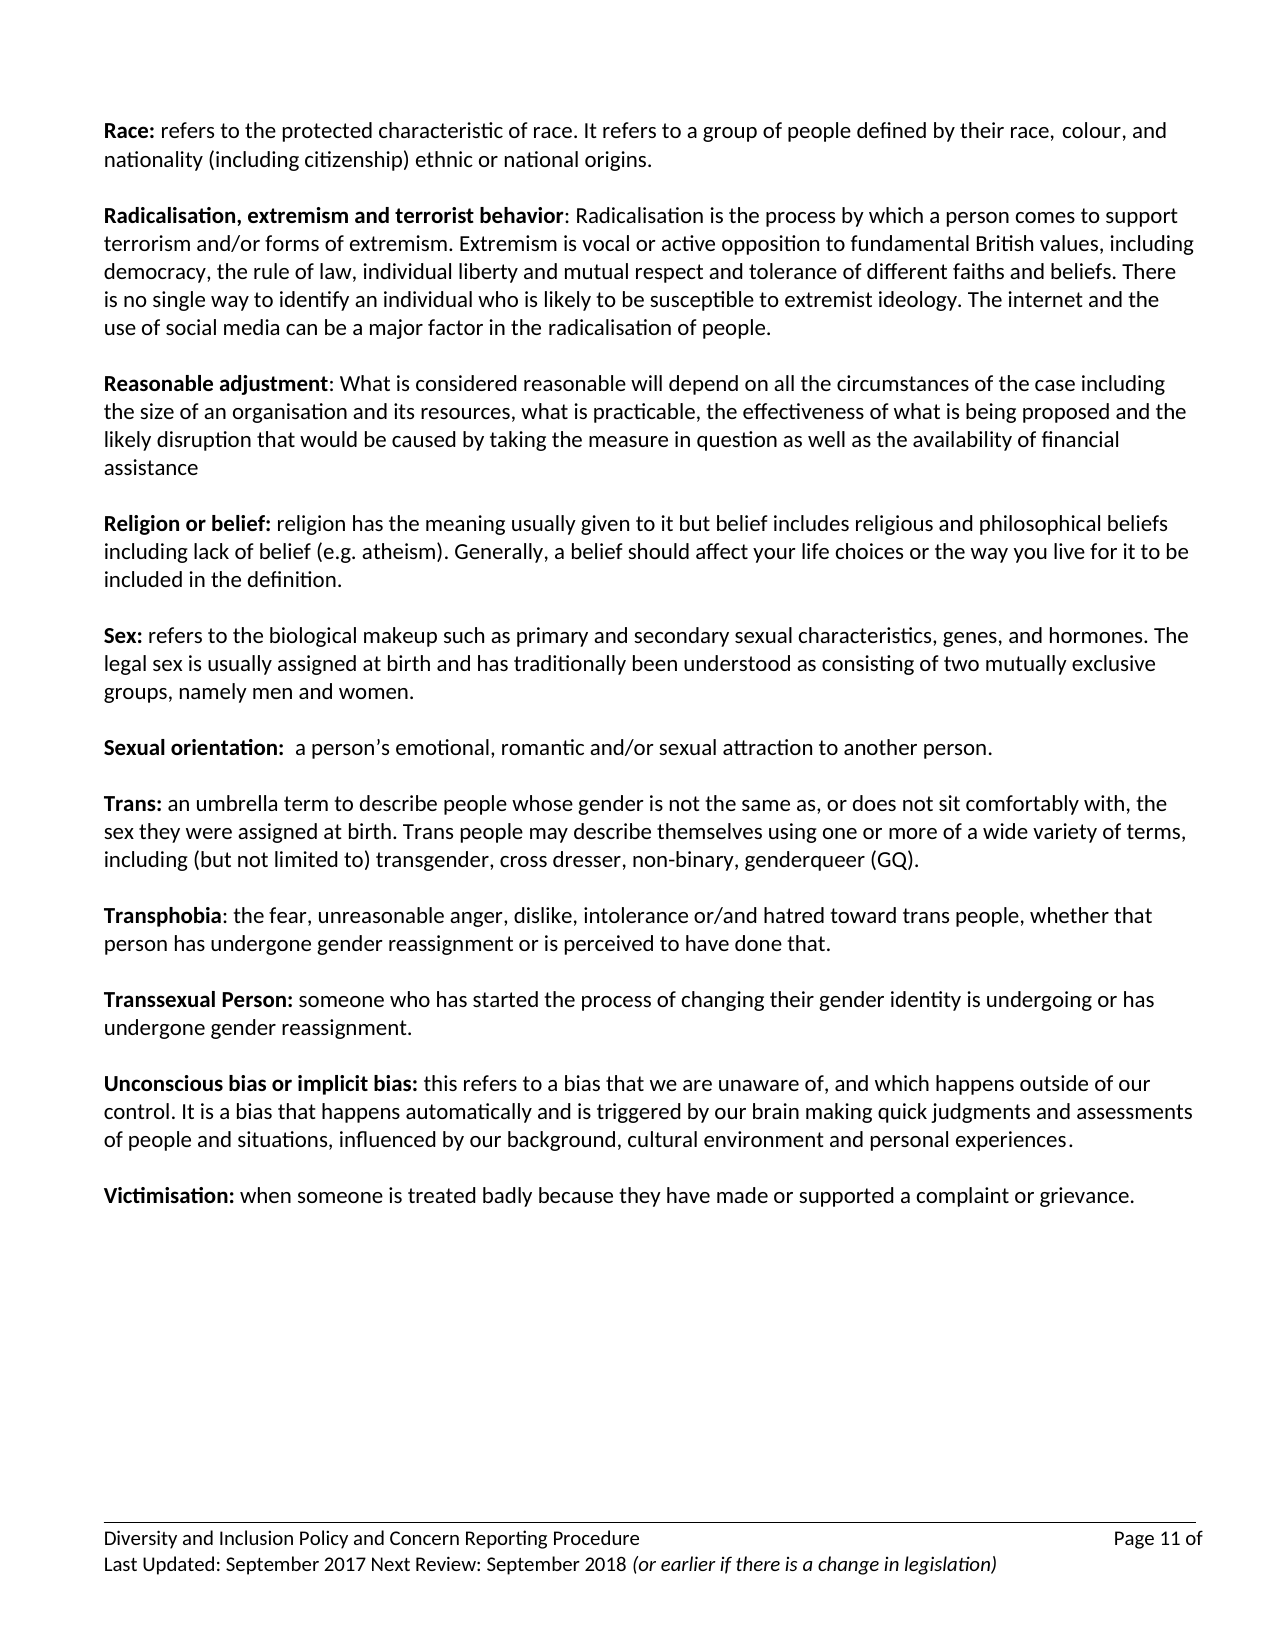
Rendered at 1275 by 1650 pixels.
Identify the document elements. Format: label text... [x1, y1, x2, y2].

text Victimisation: when someone is treated badly because they have made or supported a complaint or grievance. [103, 1181, 1196, 1209]
text Transphobia: the fear, unreasonable anger, dislike, intolerance or/and hatred toward trans people, whether that person has undergone gender reassignment or is perceived to have done that. [103, 901, 1196, 957]
text Reasonable adjustment: What is considered reasonable will depend on all the circumstances of the case including the size of an organisation and its resources, what is practicable, the effectiveness of what is being proposed and the likely disruption that would be caused by taking the measure in question as well as the availability of financial assistance [103, 369, 1196, 481]
text Radicalisation, extremism and terrorist behavior: Radicalisation is the process by which a person comes to support terrorism and/or forms of extremism. Extremism is vocal or active opposition to fundamental British values, including democracy, the rule of law, individual liberty and mutual respect and tolerance of different faiths and beliefs. There is no single way to identify an individual who is likely to be susceptible to extremist ideology. The internet and the use of social media can be a major factor in the radicalisation of people.RaceRefers to the protected characteristic of race. It refers to a group of people defined by their race, colour, nationality (including citizenship) ethnic or national origins [103, 201, 1196, 341]
text Religion or belief: religion has the meaning usually given to it but belief includes religious and philosophical beliefs including lack of belief (e.g. atheism). Generally, a belief should affect your life choices or the way you live for it to be included in the definition. [103, 509, 1196, 593]
text Transsexual Person: someone who has started the process of changing their gender identity is undergoing or has undergone gender reassignment. Refers to a range of lawful actions that seek to overcome or minimise disadvantages (e.g. in employment opportunities) that people who share a protected characteristic have experienced, or to meet their different needs. [103, 985, 1196, 1041]
text Sex: refers to the biological makeup such as primary and secondary sexual characteristics, genes, and hormones. The legal sex is usually assigned at birth and has traditionally been understood as consisting of two mutually exclusive groups, namely men and women. [103, 621, 1196, 705]
text Race: refers to the protected characteristic of race. It refers to a group of people defined by their race, colour, and nationality (including citizenship) ethnic or national origins. [103, 117, 1196, 173]
text Sexual orientation: a person’s emotional, romantic and/or sexual attraction to another person. [103, 733, 1196, 761]
text Unconscious bias or implicit bias: this refers to a bias that we are unaware of, and which happens outside of our control. It is a bias that happens automatically and is triggered by our brain making quick judgments and assessments of people and situations, influenced by our background, cultural environment and personal experiences. [103, 1069, 1196, 1153]
text Trans: an umbrella term to describe people whose gender is not the same as, or does not sit comfortably with, the sex they were assigned at birth. Trans people may describe themselves using one or more of a wide variety of terms, including (but not limited to) transgender, cross dresser, non-binary, genderqueer (GQ). [103, 789, 1196, 873]
